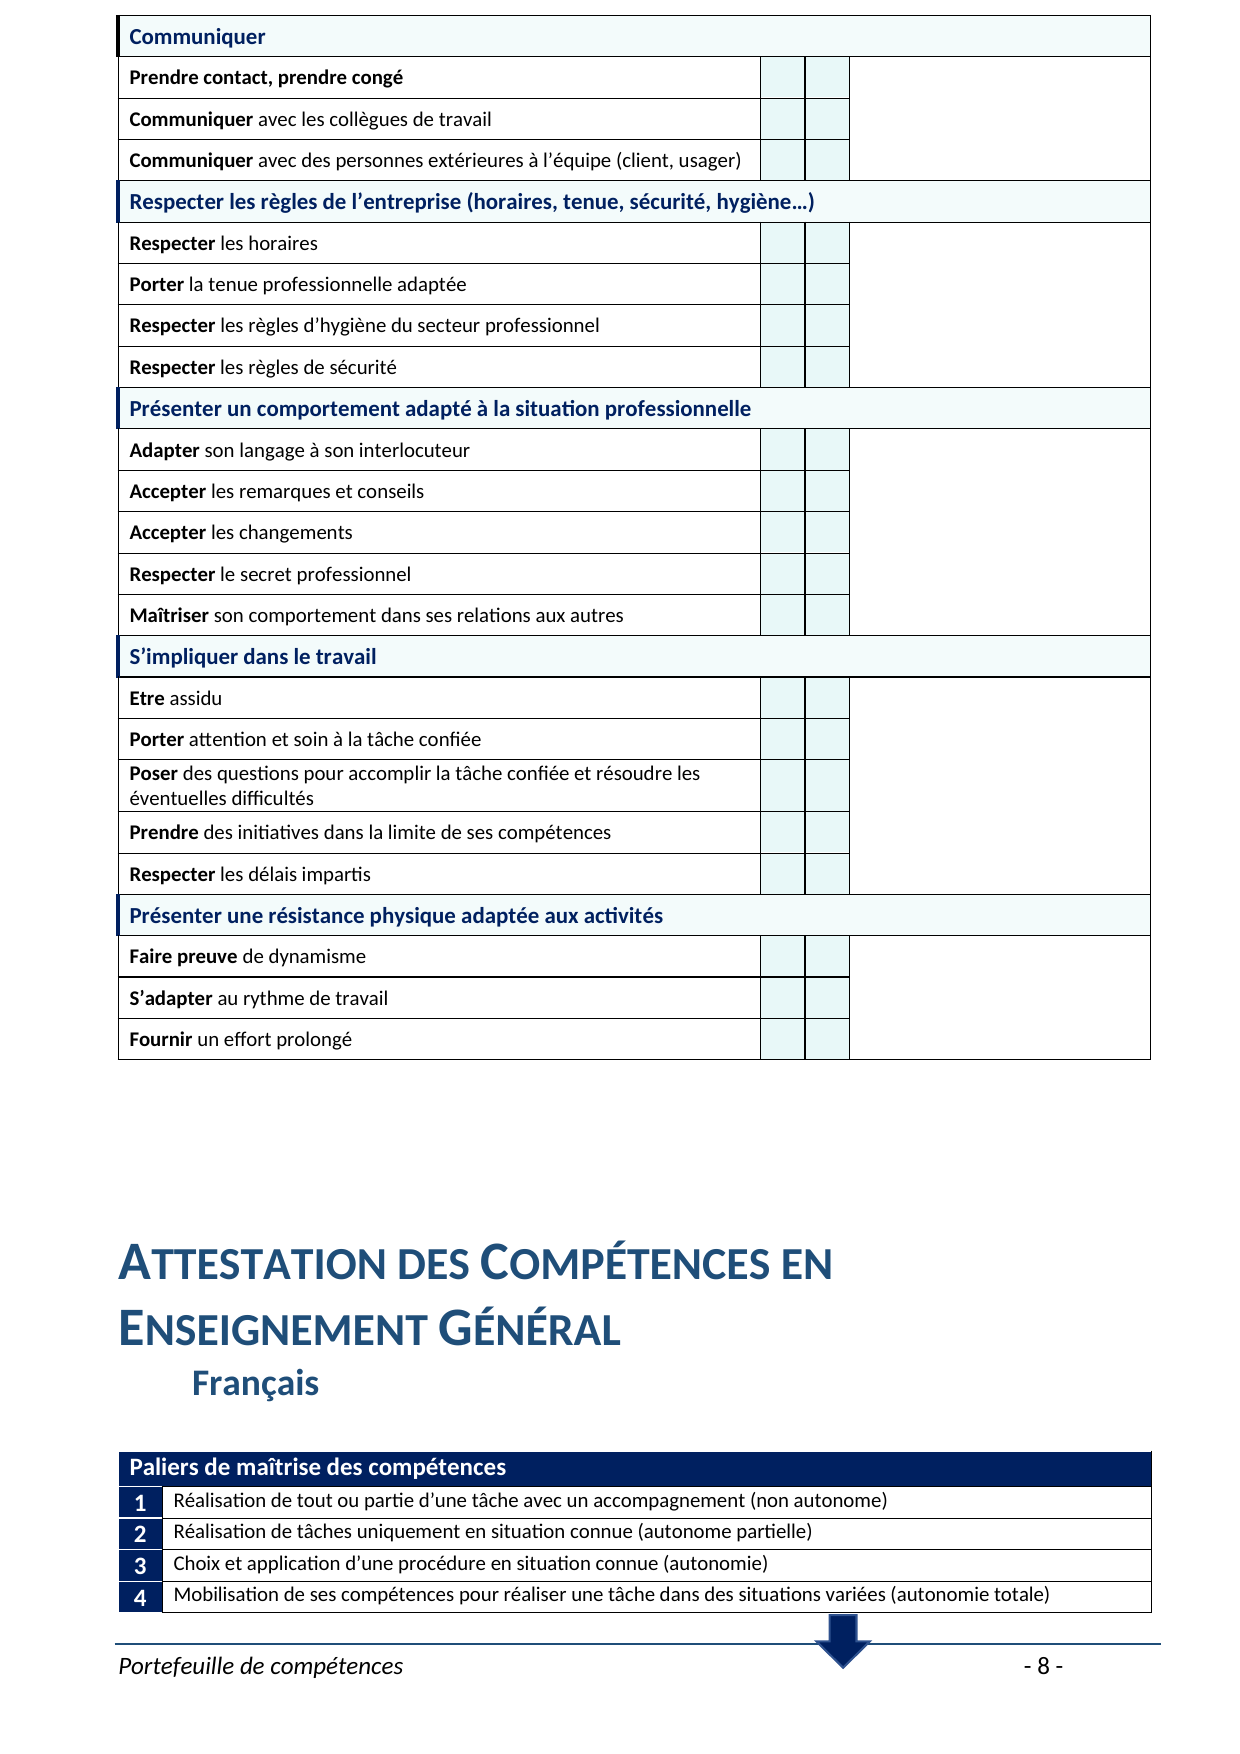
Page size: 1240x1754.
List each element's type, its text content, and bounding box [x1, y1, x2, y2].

table_cell [850, 678, 1150, 894]
table_cell [806, 429, 849, 470]
table_cell [761, 595, 804, 635]
table_cell [761, 264, 804, 304]
table_cell [761, 854, 804, 894]
table_cell [806, 57, 849, 97]
table_cell [806, 471, 849, 511]
table_cell [761, 554, 804, 594]
table_cell [761, 429, 804, 470]
table_cell Respecter les règles d’hygiène du secteur professionnel [119, 305, 760, 346]
table_cell Adapter son langage à son interlocuteur [119, 429, 760, 470]
table_cell [850, 936, 1150, 1059]
table_cell [850, 57, 1150, 180]
table_cell Prendre des initiatives dans la limite de ses compétences [119, 812, 760, 852]
table_cell [761, 512, 804, 552]
table_cell [806, 678, 849, 718]
table_cell Mobilisation de ses compétences pour réaliser une tâche dans des situations variées (autonomie totale) [163, 1582, 1151, 1612]
table_cell [761, 936, 804, 976]
table_cell [761, 223, 804, 263]
table_cell S’impliquer dans le travail [120, 636, 1150, 676]
table_cell Respecter les règles de sécurité [119, 347, 760, 387]
table_header Paliers de maîtrise des compétences [119, 1452, 1151, 1486]
table_cell [761, 305, 804, 346]
table_cell [850, 223, 1150, 387]
table_cell [761, 57, 804, 97]
table_cell [850, 429, 1150, 635]
table_cell [806, 512, 849, 552]
table_cell 3 [119, 1550, 162, 1581]
table_cell [806, 305, 849, 346]
table_cell [806, 554, 849, 594]
table_cell 1 [119, 1487, 162, 1517]
table_cell Présenter un comportement adapté à la situation professionnelle [120, 388, 1150, 428]
table_cell Maîtriser son comportement dans ses relations aux autres [119, 595, 760, 635]
table_cell Poser des questions pour accomplir la tâche confiée et résoudre les éventuelles difficultés [119, 760, 760, 811]
table_cell [806, 760, 849, 811]
table_cell [806, 347, 849, 387]
table_cell 4 [119, 1582, 162, 1612]
table_cell [806, 264, 849, 304]
table_cell [806, 719, 849, 759]
table_cell Respecter les horaires [119, 223, 760, 263]
table_cell Porter la tenue professionnelle adaptée [119, 264, 760, 304]
table_cell [806, 595, 849, 635]
table_cell Respecter les règles de l’entreprise (horaires, tenue, sécurité, hygiène…) [120, 181, 1150, 222]
table_cell [761, 978, 804, 1018]
table_cell Communiquer avec les collègues de travail [119, 99, 760, 139]
table_cell [761, 471, 804, 511]
table_cell Respecter les délais impartis [119, 854, 760, 894]
table_cell [761, 347, 804, 387]
table_cell [806, 140, 849, 180]
table_cell Fournir un effort prolongé [119, 1019, 760, 1059]
table_cell [806, 223, 849, 263]
table_cell Choix et application d’une procédure en situation connue (autonomie) [163, 1550, 1151, 1581]
table_cell [761, 760, 804, 811]
table_cell Prendre contact, prendre congé [119, 57, 760, 97]
table_cell [806, 812, 849, 852]
table_cell Réalisation de tâches uniquement en situation connue (autonome partielle) [163, 1519, 1151, 1549]
table_cell Accepter les changements [119, 512, 760, 552]
table_cell [806, 99, 849, 139]
text Français [192, 1359, 1122, 1405]
table_cell 2 [119, 1519, 162, 1549]
table_cell Accepter les remarques et conseils [119, 471, 760, 511]
table_cell [806, 854, 849, 894]
table_cell S’adapter au rythme de travail [119, 978, 760, 1018]
text ATTESTATION DES COMPÉTENCES EN ENSEIGNEMENT GÉNÉRAL [118, 1227, 1122, 1359]
table_cell [806, 978, 849, 1018]
table_cell Respecter le secret professionnel [119, 554, 760, 594]
table_cell Communiquer [120, 16, 1150, 56]
table_cell Réalisation de tout ou partie d’une tâche avec un accompagnement (non autonome) [163, 1487, 1151, 1517]
table_cell Présenter une résistance physique adaptée aux activités [120, 895, 1150, 935]
table_cell [806, 1019, 849, 1059]
table_cell [806, 936, 849, 976]
table_cell [761, 812, 804, 852]
table_cell [761, 719, 804, 759]
table_cell Etre assidu [119, 678, 760, 718]
table_cell [761, 99, 804, 139]
table_cell [761, 140, 804, 180]
table_cell [761, 1019, 804, 1059]
table_cell Porter attention et soin à la tâche confiée [119, 719, 760, 759]
table_cell Faire preuve de dynamisme [119, 936, 760, 976]
table_cell [761, 678, 804, 718]
table_cell Communiquer avec des personnes extérieures à l’équipe (client, usager) [119, 140, 760, 180]
